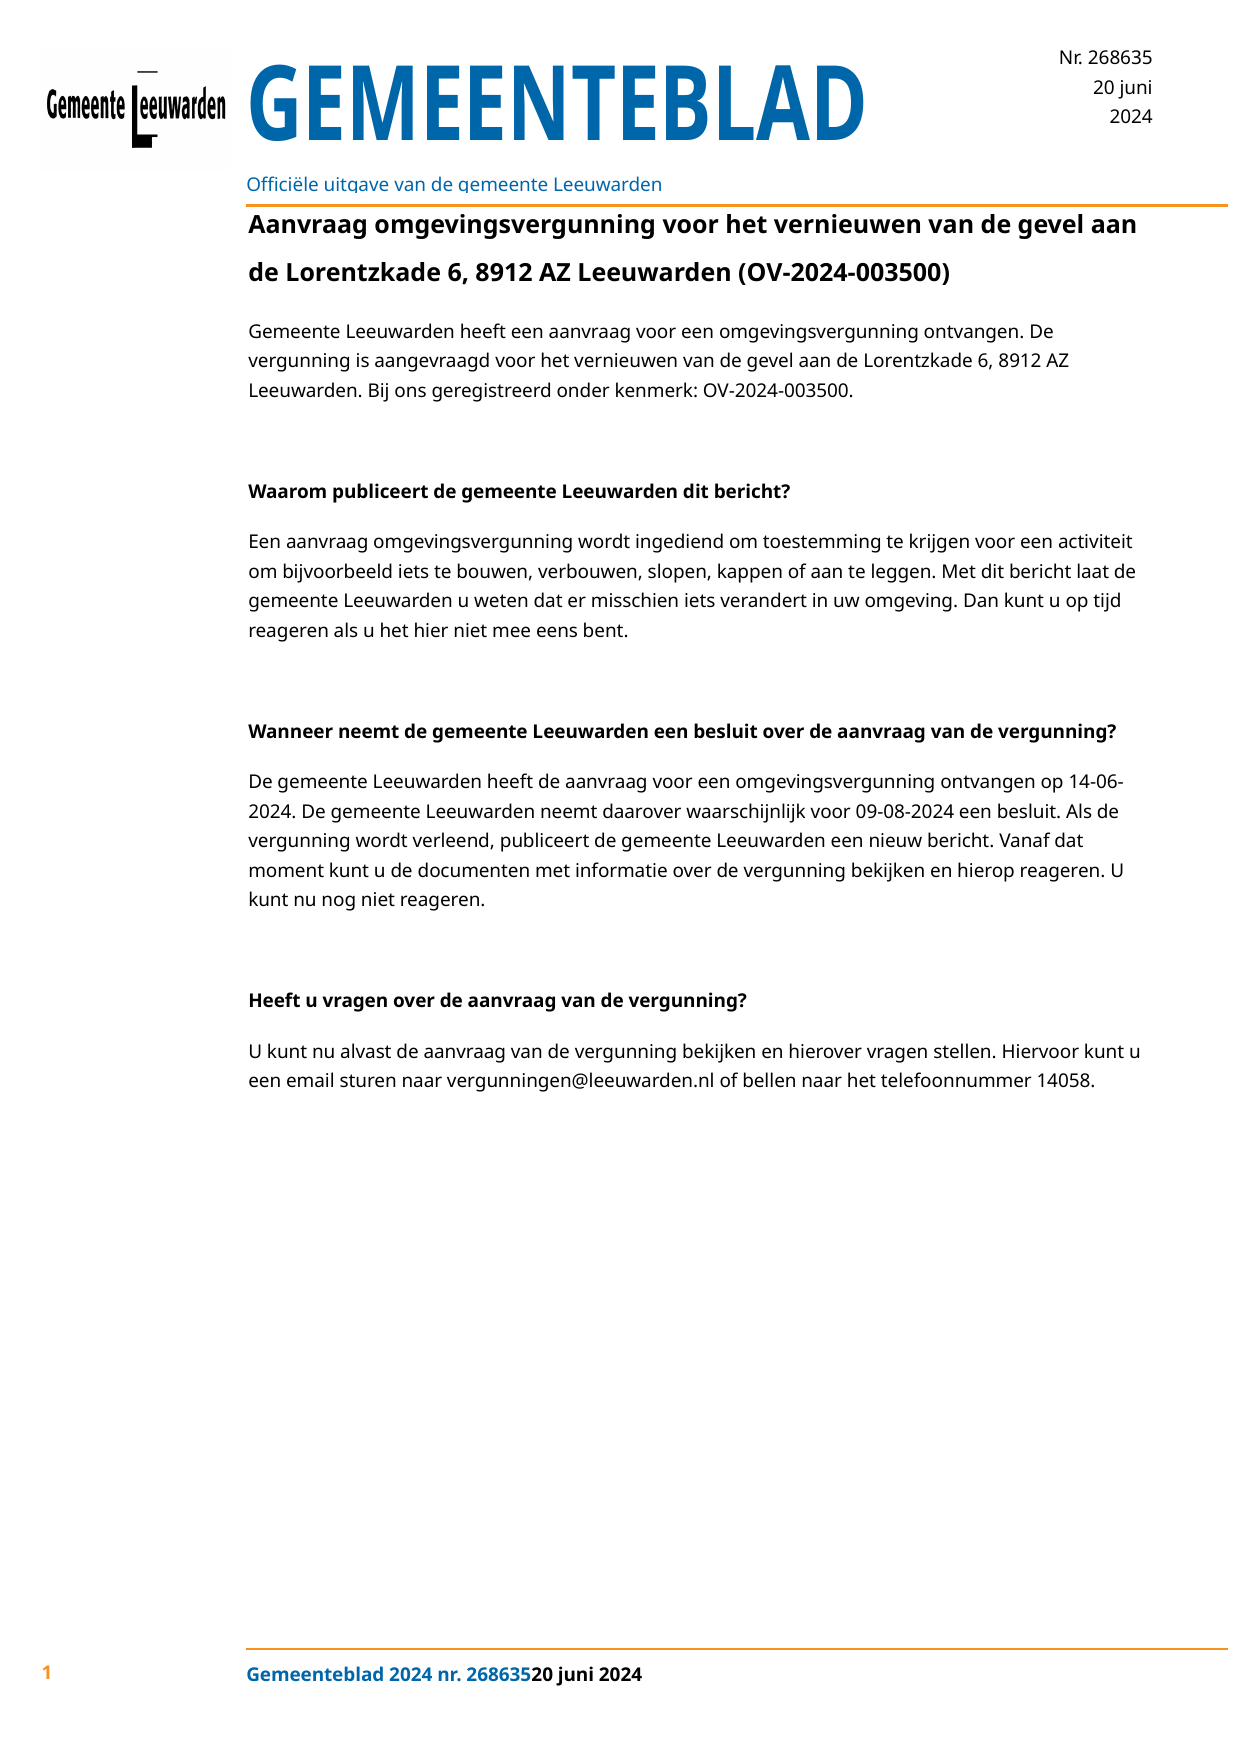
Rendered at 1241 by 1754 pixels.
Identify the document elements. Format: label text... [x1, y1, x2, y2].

text Aanvraag omgevingsvergunning voor het vernieuwen van de gevel aan de Lorentzkade 6, 8912 AZ Leeuwarden (OV-2024-003500) [248, 207, 1152, 288]
text Gemeente Leeuwarden heeft een aanvraag voor een omgevingsvergunning ontvangen. De vergunning is aangevraagd voor het vernieuwen van de gevel aan de Lorentzkade 6, 8912 AZ Leeuwarden. Bij ons geregistreerd onder kenmerk: OV-2024-003500. [248, 318, 1152, 403]
text U kunt nu alvast de aanvraag van de vergunning bekijken en hierover vragen stellen. Hiervoor kunt u een email sturen naar vergunningen@leeuwarden.nl of bellen naar het telefoonnummer 14058. [248, 1038, 1152, 1093]
text Wanneer neemt de gemeente Leeuwarden een besluit over de aanvraag van de vergunning? [248, 718, 1152, 744]
picture [41, 47, 231, 172]
text De gemeente Leeuwarden heeft de aanvraag voor een omgevingsvergunning ontvangen op 14-06-2024. De gemeente Leeuwarden neemt daarover waarschijnlijk voor 09-08-2024 een besluit. Als de vergunning wordt verleend, publiceert de gemeente Leeuwarden een nieuw bericht. Vanaf dat moment kunt u de documenten met informatie over de vergunning bekijken en hierop reageren. U kunt nu nog niet reageren. [248, 768, 1152, 912]
text Heeft u vragen over de aanvraag van de vergunning? [248, 987, 1152, 1013]
text Waarom publiceert de gemeente Leeuwarden dit bericht? [248, 478, 1152, 504]
text Een aanvraag omgevingsvergunning wordt ingediend om toestemming te krijgen voor een activiteit om bijvoorbeeld iets te bouwen, verbouwen, slopen, kappen of aan te leggen. Met dit bericht laat de gemeente Leeuwarden u weten dat er misschien iets verandert in uw omgeving. Dan kunt u op tijd reageren als u het hier niet mee eens bent. [248, 528, 1152, 643]
